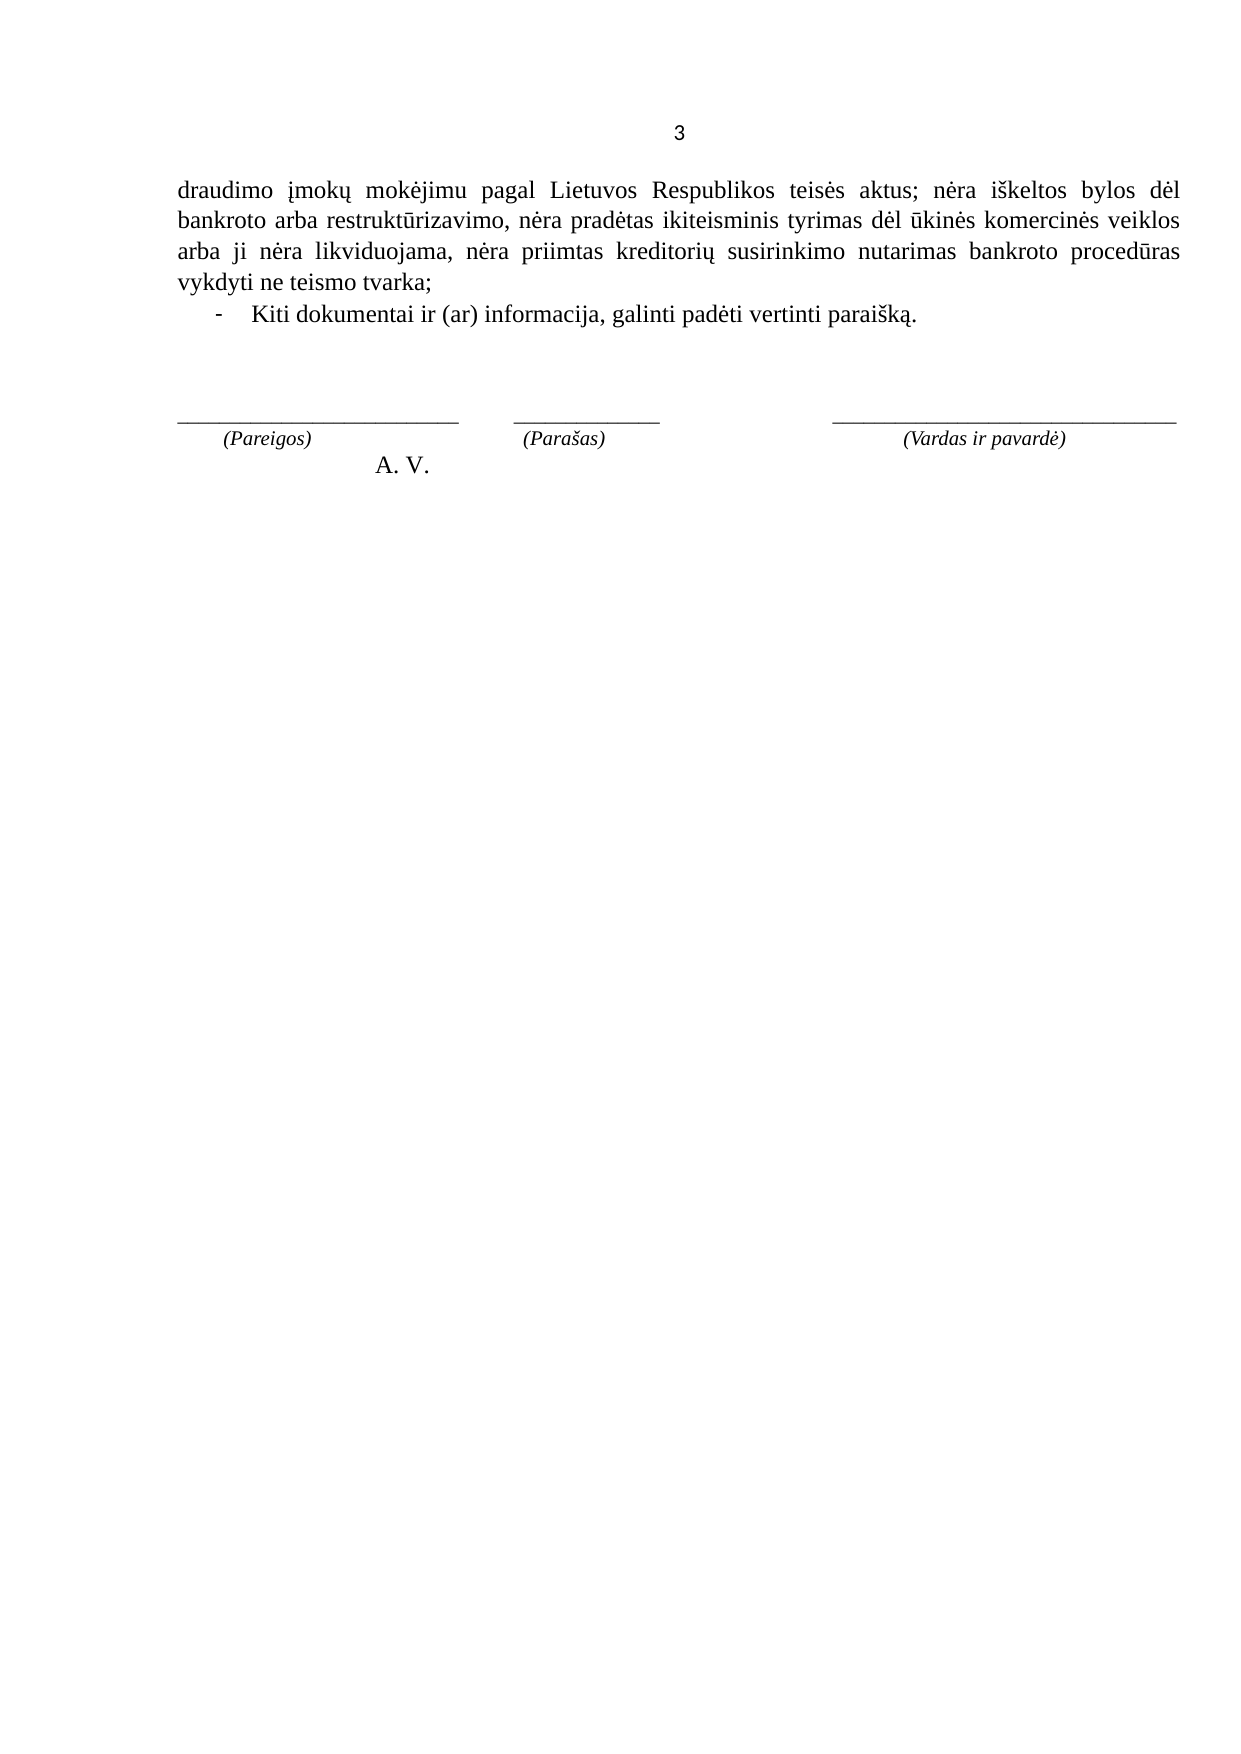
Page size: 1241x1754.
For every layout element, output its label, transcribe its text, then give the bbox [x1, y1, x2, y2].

text A. V. [252, 450, 1181, 479]
text draudimo įmokų mokėjimu pagal Lietuvos Respublikos teisės aktus; nėra iškeltos bylos dėl bankroto arba restruktūrizavimo, nėra pradėtas ikiteisminis tyrimas dėl ūkinės komercinės veiklos arba ji nėra likviduojama, nėra priimtas kreditorių susirinkimo nutarimas bankroto procedūras vykdyti ne teismo tvarka; [177, 175, 1181, 296]
text ___________________________ ______________ _________________________________ [177, 402, 1181, 426]
text - Kiti dokumentai ir (ar) informacija, galinti padėti vertinti paraišką. [215, 298, 1181, 328]
text (Pareigos) (Parašas) (Vardas ir pavardė) [162, 426, 1181, 450]
